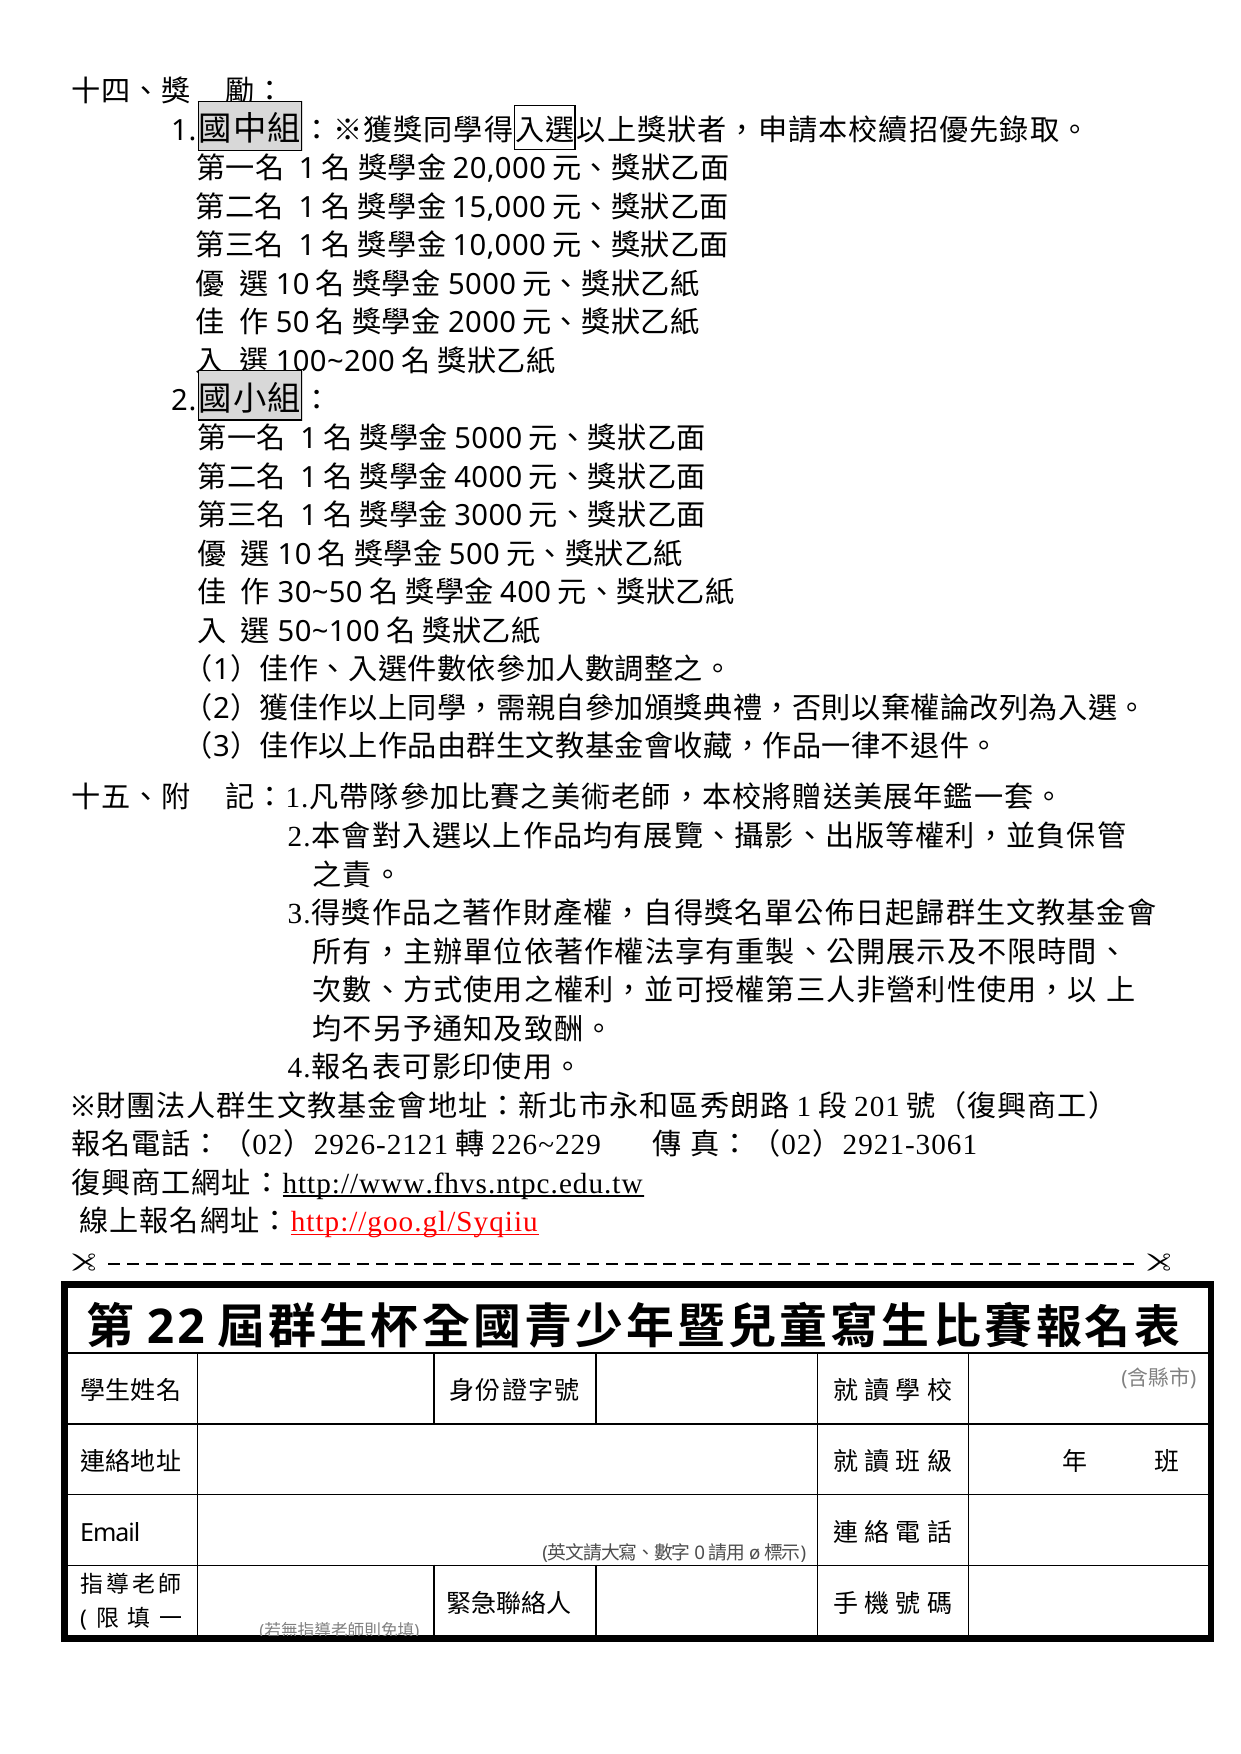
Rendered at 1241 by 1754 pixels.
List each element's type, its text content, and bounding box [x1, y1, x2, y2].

text 2.本會對入選以上作品均有展覽、攝影、出版等權利，並負保管 之責。 [71, 816, 1181, 893]
table_cell [597, 1566, 817, 1635]
text 優 選 10名 獎學金500元、獎狀乙紙 [71, 533, 1181, 572]
table_cell 手機號碼 [818, 1566, 968, 1635]
table_cell 身份證字號 [435, 1354, 595, 1423]
text 2. [171, 379, 198, 418]
text 1.國中組：※獲獎同學得入選以上獎狀者，申請本校續招優先錄取。 [199, 109, 301, 148]
table_cell 緊急聯絡人 [435, 1566, 595, 1635]
text 入 選 100~200名 獎狀乙紙 [196, 341, 1181, 379]
table_cell 連絡電話 [818, 1495, 968, 1564]
text 3.得獎作品之著作財產權，自得獎名單公佈日起歸群生文教基金會 [71, 893, 1181, 931]
text 國小組 [199, 379, 301, 418]
table_cell 指導老師 (限填一人) [68, 1566, 197, 1635]
text 報名電話：（02）2926-2121轉226~229 傳 真：（02）2921-3061 [71, 1124, 1181, 1162]
text 1.國中組：※獲獎同學得入選以上獎狀者，申請本校續招優先錄取。 [302, 109, 514, 148]
text 1.國中組：※獲獎同學得入選以上獎狀者，申請本校續招優先錄取。 [171, 109, 198, 148]
text 1.國中組：※獲獎同學得入選以上獎狀者，申請本校續招優先錄取。 [515, 109, 574, 148]
text ： [302, 379, 1181, 418]
table_header 第22屆群生杯全國青少年暨兒童寫生比賽報名表 [68, 1288, 1208, 1352]
text 所有，主辦單位依著作權法享有重製、公開展示及不限時間、 [71, 931, 1181, 970]
text （2）獲佳作以上同學，需親自參加頒獎典禮，否則以棄權論改列為入選。 [183, 687, 1181, 726]
table_cell 就讀班級 [818, 1425, 968, 1494]
text ※財團法人群生文教基金會地址：新北市永和區秀朗路1段201號（復興商工） [71, 1085, 1181, 1124]
text 均不另予通知及致酬。 [71, 1008, 1181, 1047]
text 佳 作 30~50名 獎學金400元、獎狀乙紙 [71, 572, 1181, 610]
table_cell (含縣市) [969, 1354, 1208, 1423]
table_cell [969, 1566, 1208, 1635]
text 復興商工網址：http://www.fhvs.ntpc.edu.tw [71, 1162, 1181, 1201]
table_cell 學生姓名 [68, 1354, 197, 1423]
table_cell 連絡地址 [68, 1425, 197, 1494]
text 第二名 1名 獎學金15,000元、獎狀乙面 [196, 186, 1181, 225]
table_cell [597, 1354, 817, 1423]
table_cell 年 班 [969, 1425, 1208, 1494]
table_cell Email [68, 1495, 197, 1564]
list  [71, 1239, 1181, 1281]
text 第一名 1名 獎學金5000元、獎狀乙面 [71, 418, 1181, 456]
table_cell (若無指導老師則免填) [198, 1566, 433, 1635]
table_cell [198, 1425, 817, 1494]
text 第二名 1名 獎學金4000元、獎狀乙面 [71, 456, 1181, 495]
table_cell [969, 1495, 1208, 1564]
text 第三名 1名 獎學金3000元、獎狀乙面 [71, 495, 1181, 533]
table_cell [198, 1354, 433, 1423]
text 入 選 50~100名 獎狀乙紙 [71, 610, 1181, 649]
text 第三名 1名 獎學金10,000元、獎狀乙面 [196, 225, 1181, 263]
text 佳 作 50名 獎學金 2000元、獎狀乙紙 [196, 302, 1181, 341]
text 次數、方式使用之權利，並可授權第三人非營利性使用，以 上 [71, 970, 1181, 1008]
text 4.報名表可影印使用。 [71, 1047, 1181, 1085]
text 第一名 1名 獎學金20,000元、獎狀乙面 [196, 148, 1181, 186]
text （1）佳作、入選件數依參加人數調整之。 [183, 649, 1181, 687]
text （3）佳作以上作品由群生文教基金會收藏，作品一律不退件。 [183, 726, 1181, 764]
text 十四、獎 勵： [71, 71, 1181, 109]
text 優 選 10名 獎學金 5000元、獎狀乙紙 [196, 263, 1181, 302]
text 十五、附 記：1.凡帶隊參加比賽之美術老師，本校將贈送美展年鑑一套。 [71, 777, 1181, 816]
table_cell (英文請大寫、數字0請用ø標示) [198, 1495, 817, 1564]
text 1.國中組：※獲獎同學得入選以上獎狀者，申請本校續招優先錄取。 [576, 109, 1181, 148]
text 線上報名網址：http://goo.gl/Syqiiu [71, 1201, 1181, 1239]
table_cell 就讀學校 [818, 1354, 968, 1423]
